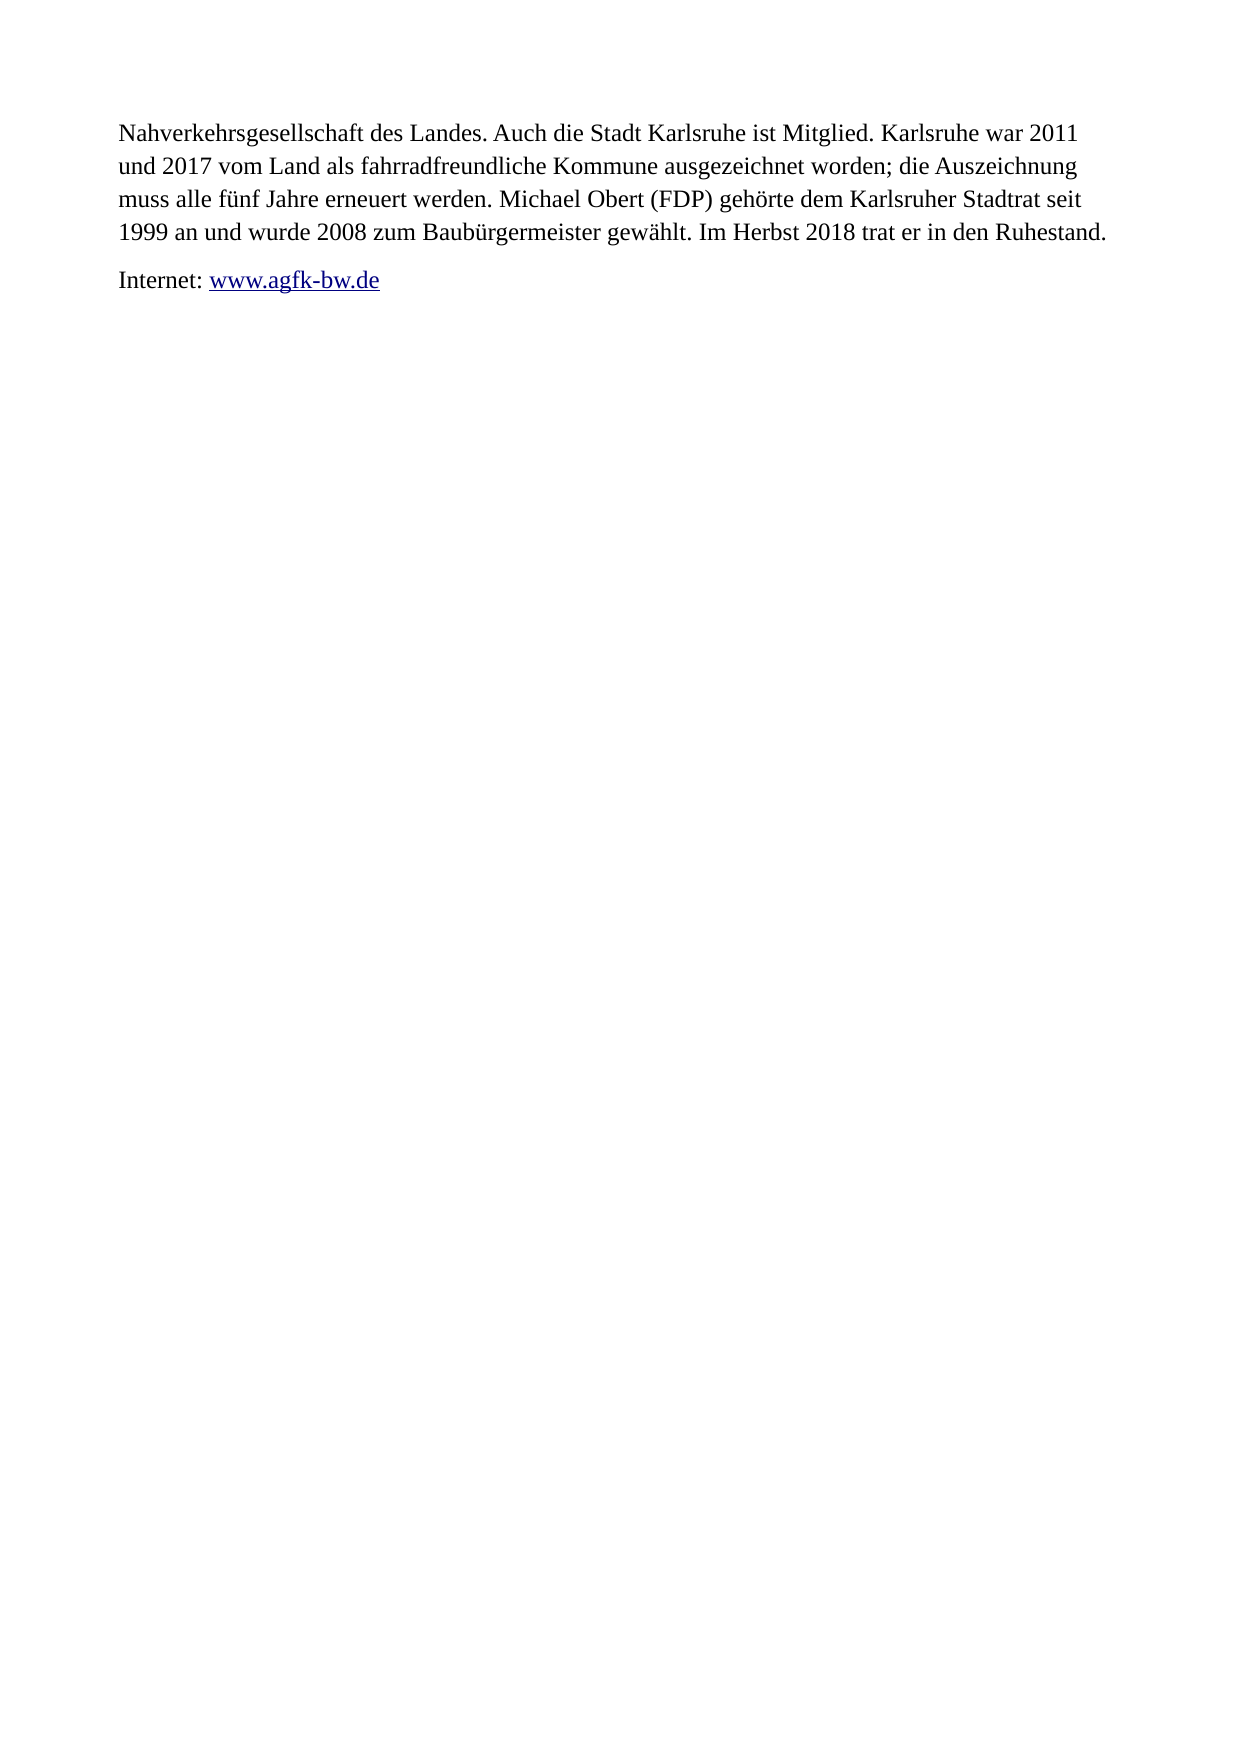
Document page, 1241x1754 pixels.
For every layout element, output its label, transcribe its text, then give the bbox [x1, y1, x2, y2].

text Internet: www.agfk-bw.de [118, 265, 1122, 293]
text Nahverkehrsgesellschaft des Landes. Auch die Stadt Karlsruhe ist Mitglied. Karlsruhe war 2011 und 2017 vom Land als fahrradfreundliche Kommune ausgezeichnet worden; die Auszeichnung muss alle fünf Jahre erneuert werden. Michael Obert (FDP) gehörte dem Karlsruher Stadtrat seit 1999 an und wurde 2008 zum Baubürgermeister gewählt. Im Herbst 2018 trat er in den Ruhestand. [118, 118, 1122, 246]
